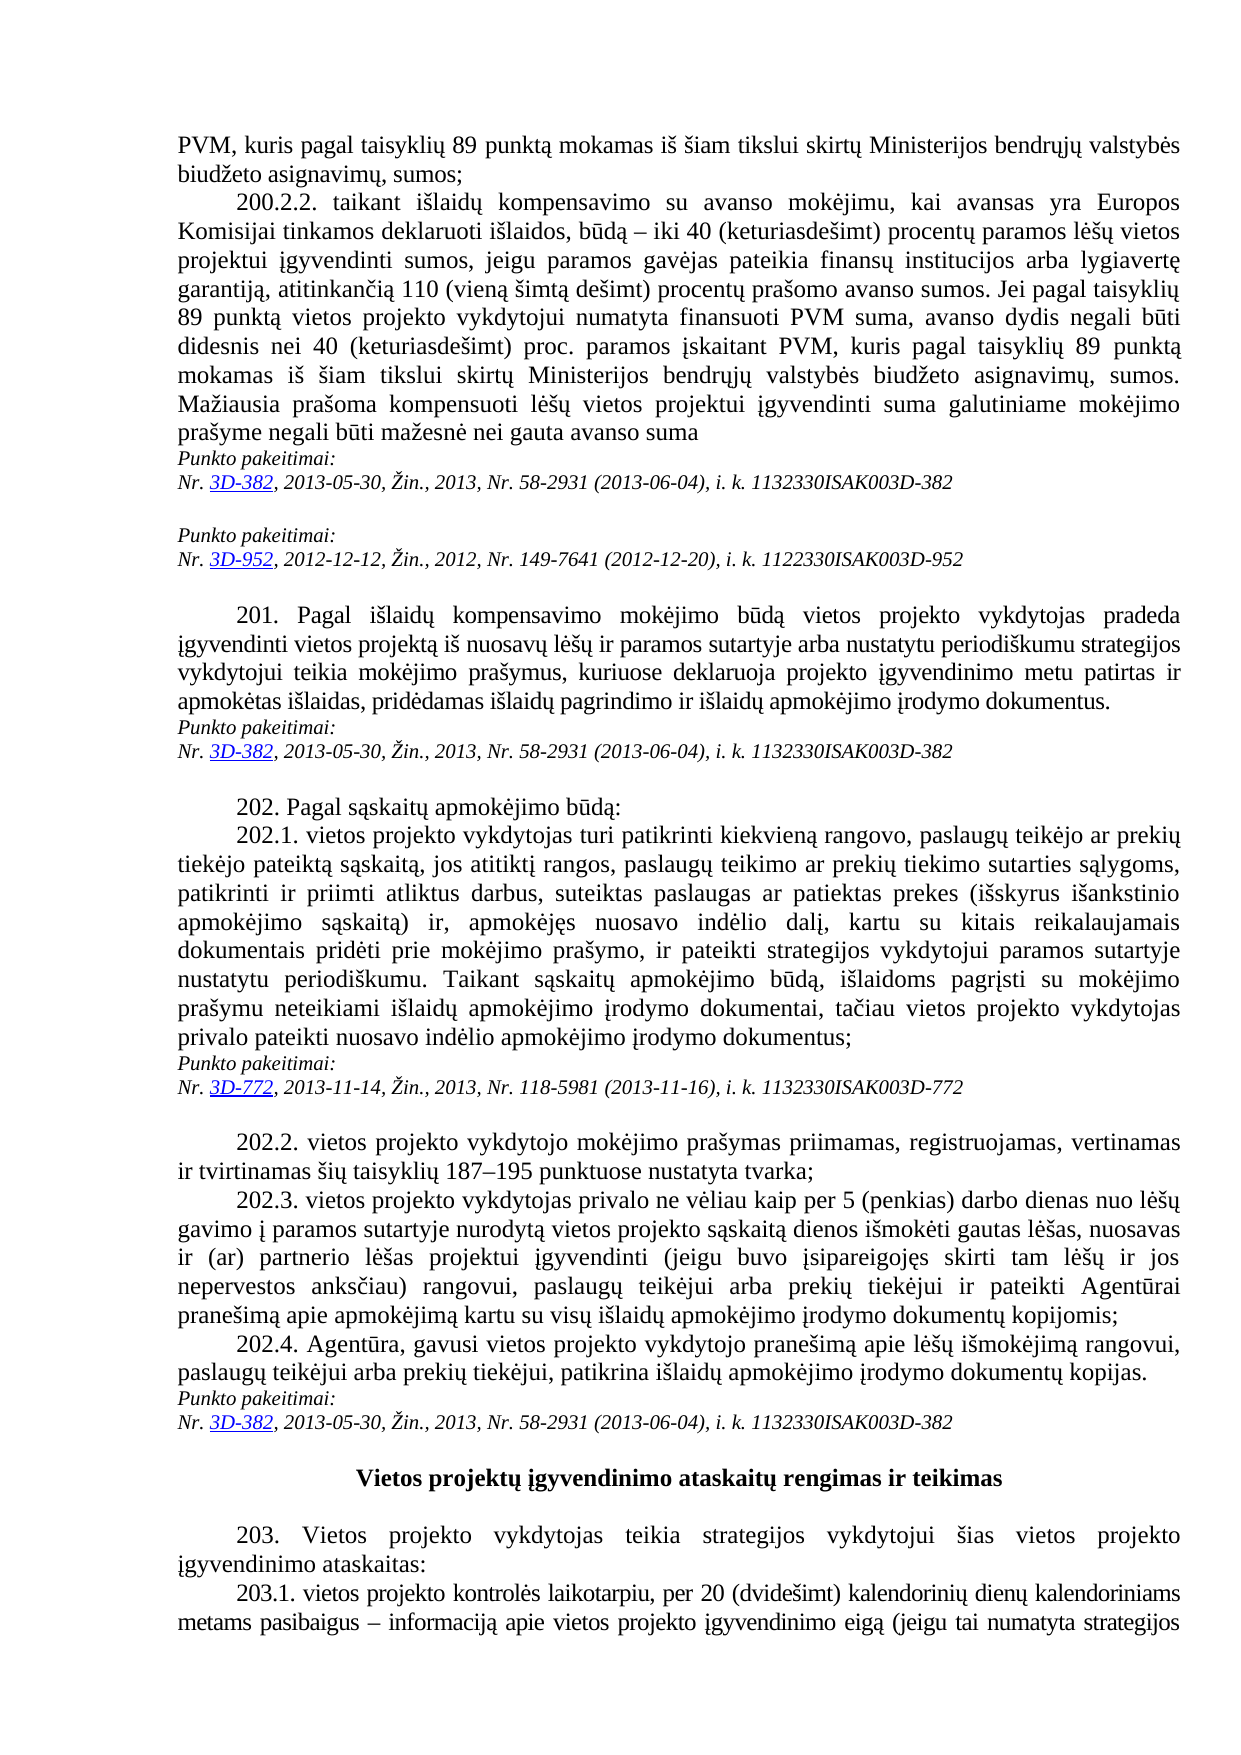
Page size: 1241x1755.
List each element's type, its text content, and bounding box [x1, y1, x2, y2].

text 203. Vietos projekto vykdytojas teikia strategijos vykdytojui šias vietos projekto įgyvendinimo ataskaitas: [177, 1521, 1181, 1578]
text 200.2.2. taikant išlaidų kompensavimo su avanso mokėjimu, kai avansas yra Europos Komisijai tinkamos deklaruoti išlaidos, būdą – iki 40 (keturiasdešimt) procentų paramos lėšų vietos projektui įgyvendinti sumos, jeigu paramos gavėjas pateikia finansų institucijos arba lygiavertę garantiją, atitinkančią 110 (vieną šimtą dešimt) procentų prašomo avanso sumos. Jei pagal taisyklių 89 punktą vietos projekto vykdytojui numatyta finansuoti PVM suma, avanso dydis negali būti didesnis nei 40 (keturiasdešimt) proc. paramos įskaitant PVM, kuris pagal taisyklių 89 punktą mokamas iš šiam tikslui skirtų Ministerijos bendrųjų valstybės biudžeto asignavimų, sumos. Mažiausia prašoma kompensuoti lėšų vietos projektui įgyvendinti suma galutiniame mokėjimo prašyme negali būti mažesnė nei gauta avanso suma [177, 187, 1181, 446]
text Nr. 3D-382, 2013-05-30, Žin., 2013, Nr. 58-2931 (2013-06-04), i. k. 1132330ISAK003D-382 [177, 1410, 1181, 1434]
text Punkto pakeitimai: [177, 1051, 1181, 1074]
text Nr. 3D-382, 2013-05-30, Žin., 2013, Nr. 58-2931 (2013-06-04), i. k. 1132330ISAK003D-382 [177, 470, 1181, 494]
text Nr. 3D-772, 2013-11-14, Žin., 2013, Nr. 118-5981 (2013-11-16), i. k. 1132330ISAK003D-772 [177, 1074, 1181, 1099]
text 202. Pagal sąskaitų apmokėjimo būdą: [177, 792, 1181, 821]
text Punkto pakeitimai: [177, 446, 1181, 470]
text PVM, kuris pagal taisyklių 89 punktą mokamas iš šiam tikslui skirtų Ministerijos bendrųjų valstybės biudžeto asignavimų, sumos; [177, 130, 1181, 187]
text 202.3. vietos projekto vykdytojas privalo ne vėliau kaip per 5 (penkias) darbo dienas nuo lėšų gavimo į paramos sutartyje nurodytą vietos projekto sąskaitą dienos išmokėti gautas lėšas, nuosavas ir (ar) partnerio lėšas projektui įgyvendinti (jeigu buvo įsipareigojęs skirti tam lėšų ir jos nepervestos anksčiau) rangovui, paslaugų teikėjui arba prekių tiekėjui ir pateikti Agentūrai pranešimą apie apmokėjimą kartu su visų išlaidų apmokėjimo įrodymo dokumentų kopijomis; [177, 1185, 1181, 1329]
text 202.4. Agentūra, gavusi vietos projekto vykdytojo pranešimą apie lėšų išmokėjimą rangovui, paslaugų teikėjui arba prekių tiekėjui, patikrina išlaidų apmokėjimo įrodymo dokumentų kopijas. [177, 1329, 1181, 1386]
text 202.1. vietos projekto vykdytojas turi patikrinti kiekvieną rangovo, paslaugų teikėjo ar prekių tiekėjo pateiktą sąskaitą, jos atitiktį rangos, paslaugų teikimo ar prekių tiekimo sutarties sąlygoms, patikrinti ir priimti atliktus darbus, suteiktas paslaugas ar patiektas prekes (išskyrus išankstinio apmokėjimo sąskaitą) ir, apmokėjęs nuosavo indėlio dalį, kartu su kitais reikalaujamais dokumentais pridėti prie mokėjimo prašymo, ir pateikti strategijos vykdytojui paramos sutartyje nustatytu periodiškumu. Taikant sąskaitų apmokėjimo būdą, išlaidoms pagrįsti su mokėjimo prašymu neteikiami išlaidų apmokėjimo įrodymo dokumentai, tačiau vietos projekto vykdytojas privalo pateikti nuosavo indėlio apmokėjimo įrodymo dokumentus; [177, 821, 1181, 1051]
text Nr. 3D-952, 2012-12-12, Žin., 2012, Nr. 149-7641 (2012-12-20), i. k. 1122330ISAK003D-952 [177, 547, 1181, 571]
text Vietos projektų įgyvendinimo ataskaitų rengimas ir teikimas [177, 1463, 1181, 1492]
text 202.2. vietos projekto vykdytojo mokėjimo prašymas priimamas, registruojamas, vertinamas ir tvirtinamas šių taisyklių 187–195 punktuose nustatyta tvarka; [177, 1127, 1181, 1185]
text 201. Pagal išlaidų kompensavimo mokėjimo būdą vietos projekto vykdytojas pradeda įgyvendinti vietos projektą iš nuosavų lėšų ir paramos sutartyje arba nustatytu periodiškumu strategijos vykdytojui teikia mokėjimo prašymus, kuriuose deklaruoja projekto įgyvendinimo metu patirtas ir apmokėtas išlaidas, pridėdamas išlaidų pagrindimo ir išlaidų apmokėjimo įrodymo dokumentus. [177, 600, 1181, 715]
text Nr. 3D-382, 2013-05-30, Žin., 2013, Nr. 58-2931 (2013-06-04), i. k. 1132330ISAK003D-382 [177, 739, 1181, 763]
text Punkto pakeitimai: [177, 715, 1181, 739]
text Punkto pakeitimai: [177, 1386, 1181, 1410]
text Punkto pakeitimai: [177, 523, 1181, 547]
text 203.1. vietos projekto kontrolės laikotarpiu, per 20 (dvidešimt) kalendorinių dienų kalendoriniams metams pasibaigus – informaciją apie vietos projekto įgyvendinimo eigą (jeigu tai numatyta strategijos [177, 1578, 1181, 1636]
